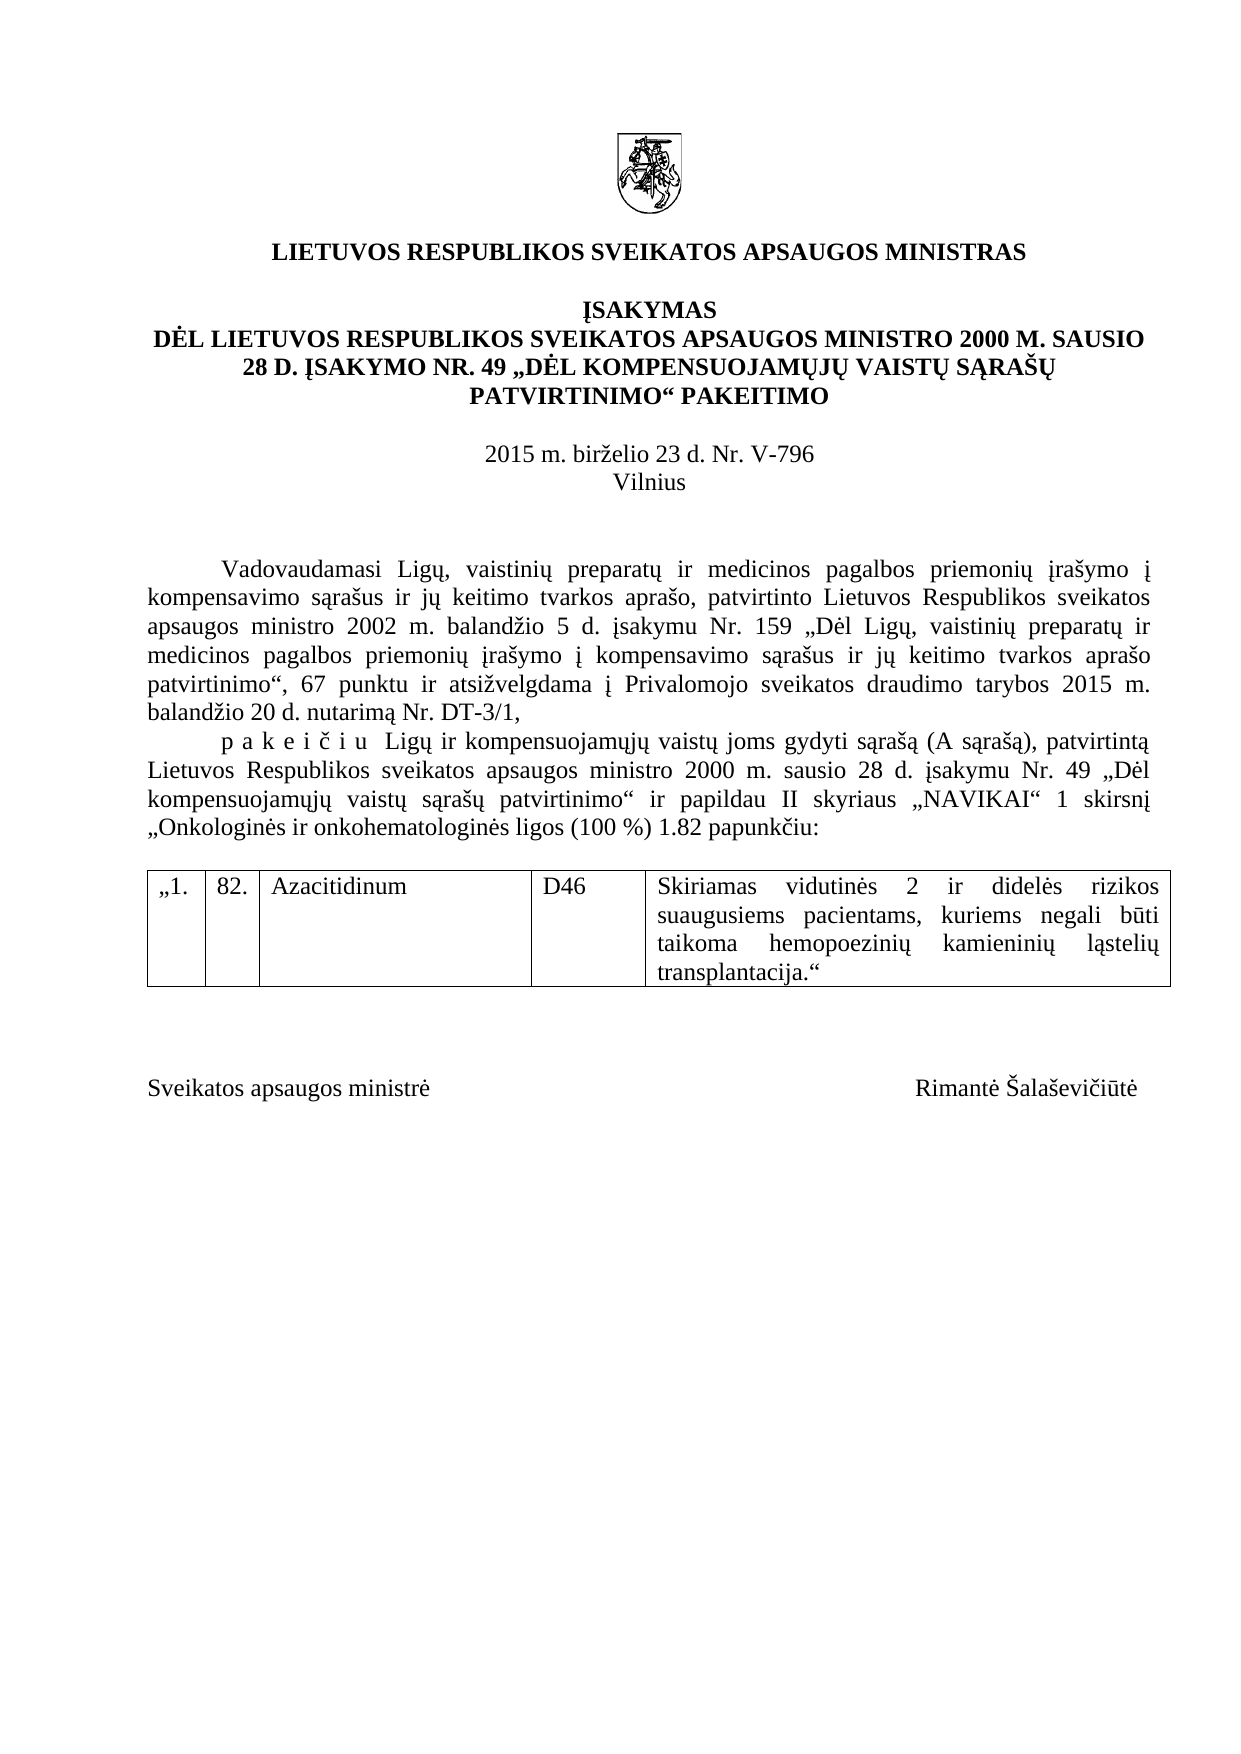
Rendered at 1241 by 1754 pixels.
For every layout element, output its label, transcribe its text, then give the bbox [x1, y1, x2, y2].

table_header 82. [206, 871, 259, 986]
text Sveikatos apsaugos ministrė Rimantė Šalaševičiūtė [147, 1073, 1152, 1102]
text LIETUVOS RESPUBLIKOS SVEIKATOS APSAUGOS MINISTRAS [147, 237, 1152, 266]
text ĮSAKYMAS [147, 295, 1152, 324]
table_header „1. [148, 871, 205, 986]
text Vadovaudamasi Ligų, vaistinių preparatų ir medicinos pagalbos priemonių įrašymo į kompensavimo sąrašus ir jų keitimo tvarkos aprašo, patvirtinto Lietuvos Respublikos sveikatos apsaugos ministro 2002 m. balandžio 5 d. įsakymu Nr. 159 „Dėl Ligų, vaistinių preparatų ir medicinos pagalbos priemonių įrašymo į kompensavimo sąrašus ir jų keitimo tvarkos aprašo patvirtinimo“, 67 punktu ir atsižvelgdama į Privalomojo sveikatos draudimo tarybos 2015 m. balandžio 20 d. nutarimą Nr. DT-3/1, [147, 554, 1152, 726]
text 2015 m. birželio 23 d. Nr. V-796 [147, 439, 1152, 467]
text p a k e i č i u Ligų ir kompensuojamųjų vaistų joms gydyti sąrašą (A sąrašą), patvirtintą Lietuvos Respublikos sveikatos apsaugos ministro 2000 m. sausio 28 d. įsakymu Nr. 49 „Dėl kompensuojamųjų vaistų sąrašų patvirtinimo“ ir papildau II skyriaus „NAVIKAI“ 1 skirsnį „Onkologinės ir onkohematologinės ligos (100 %) 1.82 papunkčiu: [147, 726, 1152, 841]
table_header D46 [532, 871, 645, 986]
table_header Skiriamas vidutinės 2 ir didelės rizikos suaugusiems pacientams, kuriems negali būti taikoma hemopoezinių kamieninių ląstelių transplantacija.“ [646, 871, 1170, 986]
text DĖL LIETUVOS RESPUBLIKOS SVEIKATOS APSAUGOS MINISTRO 2000 M. SAUSIO 28 D. ĮSAKYMO NR. 49 „DĖL KOMPENSUOJAMŲJŲ VAISTŲ SĄRAŠŲ PATVIRTINIMO“ PAKEITIMO [147, 324, 1152, 410]
table_header Azacitidinum [260, 871, 531, 986]
text Vilnius [147, 467, 1152, 496]
